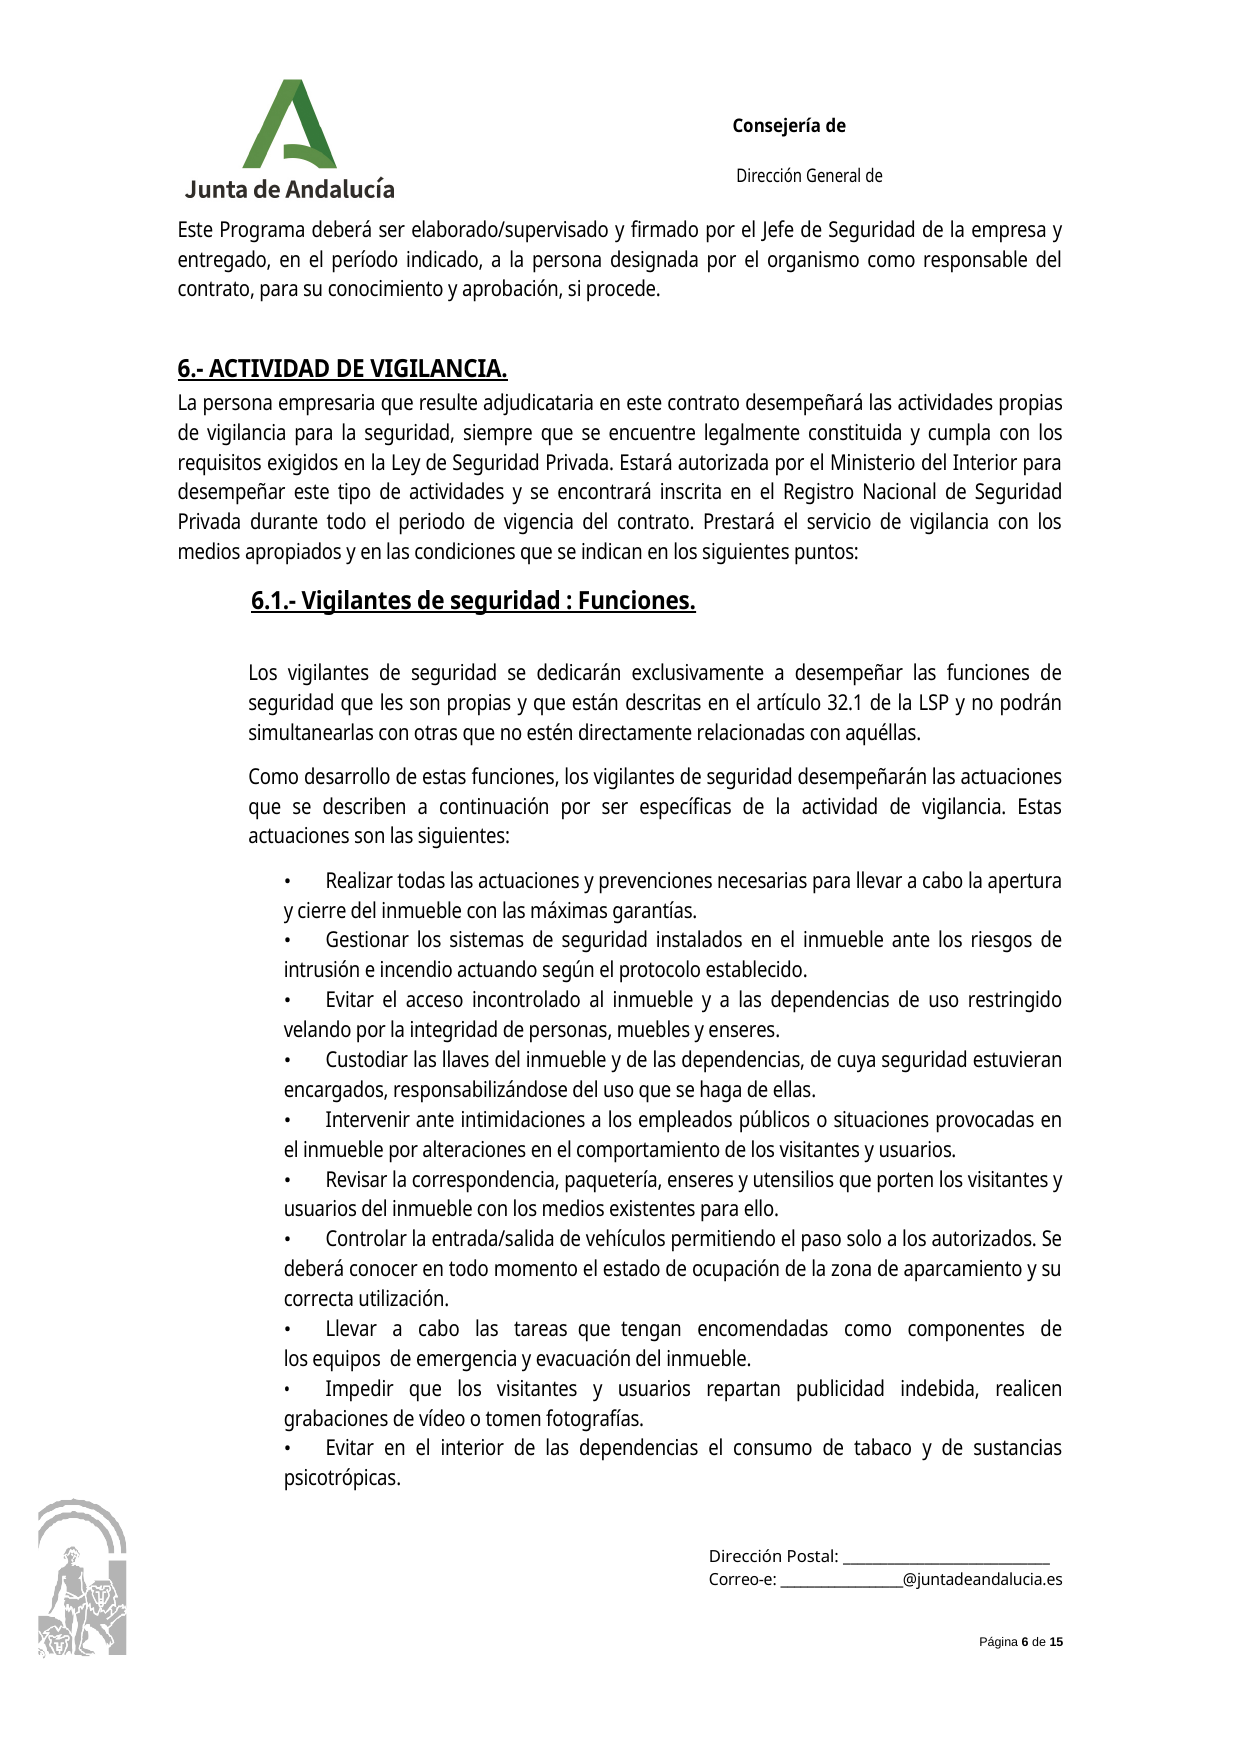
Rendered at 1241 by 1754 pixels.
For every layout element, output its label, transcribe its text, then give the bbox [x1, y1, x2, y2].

list Controlar la entrada/salida de vehículos permitiendo el paso solo a los autorizados. Se deberá conocer en todo momento el estado de ocupación de la zona de aparcamiento y su correcta utilización. [283, 1223, 1063, 1313]
picture [38, 1498, 127, 1659]
list Gestionar los sistemas de seguridad instalados en el inmueble ante los riesgos de intrusión e incendio actuando según el protocolo establecido. [283, 924, 1063, 984]
picture [165, 63, 414, 214]
list Intervenir ante intimidaciones a los empleados públicos o situaciones provocadas en el inmueble por alteraciones en el comportamiento de los visitantes y usuarios. [283, 1104, 1063, 1163]
text Como desarrollo de estas funciones, los vigilantes de seguridad desempeñarán las actuaciones que se describen a continuación por ser específicas de la actividad de vigilancia. Estas actuaciones son las siguientes: [248, 761, 1063, 850]
list Realizar todas las actuaciones y prevenciones necesarias para llevar a cabo la apertura y cierre del inmueble con las máximas garantías. [283, 865, 1063, 924]
list Evitar el acceso incontrolado al inmueble y a las dependencias de uso restringido velando por la integridad de personas, muebles y enseres. [283, 984, 1063, 1044]
text Los vigilantes de seguridad se dedicarán exclusivamente a desempeñar las funciones de seguridad que les son propias y que están descritas en el artículo 32.1 de la LSP y no podrán simultanearlas con otras que no estén directamente relacionadas con aquéllas. [248, 657, 1063, 746]
list Llevar a cabo las tareas que tengan encomendadas como componentes de los equipos de emergencia y evacuación del inmueble. [283, 1313, 1063, 1373]
subtitle 6.- ACTIVIDAD DE VIGILANCIA. [177, 351, 1063, 384]
text Este Programa deberá ser elaborado/supervisado y firmado por el Jefe de Seguridad de la empresa y entregado, en el período indicado, a la persona designada por el organismo como responsable del contrato, para su conocimiento y aprobación, si procede. [177, 187, 1063, 303]
list Revisar la correspondencia, paquetería, enseres y utensilios que porten los visitantes y usuarios del inmueble con los medios existentes para ello. [283, 1163, 1063, 1223]
text La persona empresaria que resulte adjudicataria en este contrato desempeñará las actividades propias de vigilancia para la seguridad, siempre que se encuentre legalmente constituida y cumpla con los requisitos exigidos en la Ley de Seguridad Privada. Estará autorizada por el Ministerio del Interior para desempeñar este tipo de actividades y se encontrará inscrita en el Registro Nacional de Seguridad Privada durante todo el periodo de vigencia del contrato. Prestará el servicio de vigilancia con los medios apropiados y en las condiciones que se indican en los siguientes puntos: [177, 387, 1063, 566]
list Impedir que los visitantes y usuarios repartan publicidad indebida, realicen grabaciones de vídeo o tomen fotografías. [283, 1373, 1063, 1432]
subtitle 6.1.- Vigilantes de seguridad : Funciones. [177, 582, 1063, 616]
list Evitar en el interior de las dependencias el consumo de tabaco y de sustancias psicotrópicas. [283, 1432, 1063, 1492]
list Custodiar las llaves del inmueble y de las dependencias, de cuya seguridad estuvieran encargados, responsabilizándose del uso que se haga de ellas. [283, 1044, 1063, 1104]
